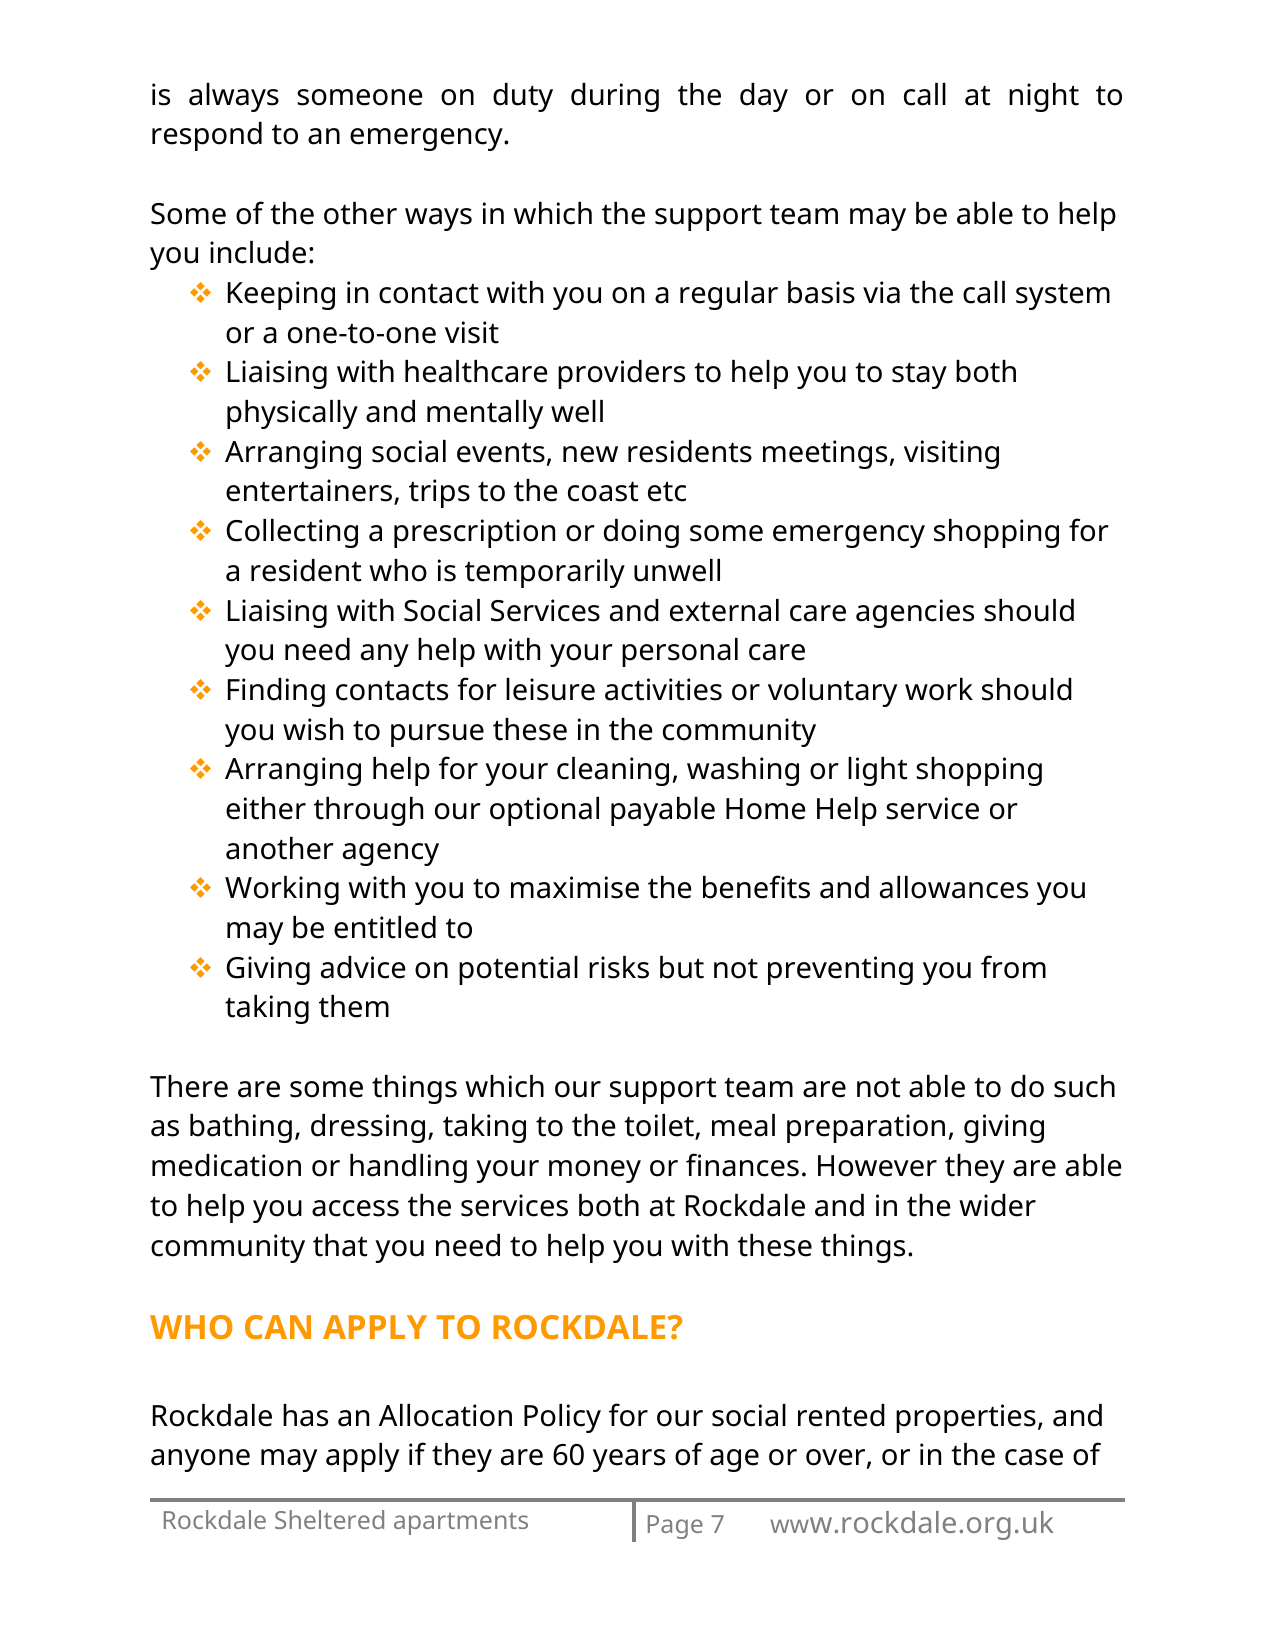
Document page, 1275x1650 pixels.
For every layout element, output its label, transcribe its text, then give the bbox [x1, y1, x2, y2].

text Rockdale has an Allocation Policy for our social rented properties, and anyone may apply if they are 60 years of age or over, or in the case of [150, 1395, 1125, 1474]
list Collecting a prescription or doing some emergency shopping for a resident who is temporarily unwell [187, 510, 1125, 590]
text is always someone on duty during the day or on call at night to respond to an emergency. [150, 74, 1125, 153]
list Arranging help for your cleaning, washing or light shopping either through our optional payable Home Help service or another agency [187, 748, 1125, 868]
text WHO CAN APPLY TO ROCKDALE? [150, 1304, 1125, 1349]
list Arranging social events, new residents meetings, visiting entertainers, trips to the coast etc [187, 431, 1125, 510]
list Liaising with Social Services and external care agencies should you need any help with your personal care [187, 590, 1125, 669]
text There are some things which our support team are not able to do such as bathing, dressing, taking to the toilet, meal preparation, giving medication or handling your money or finances. However they are able to help you access the services both at Rockdale and in the wider community that you need to help you with these things. [150, 1066, 1125, 1264]
text Some of the other ways in which the support team may be able to help you include: [150, 193, 1125, 272]
list Giving advice on potential risks but not preventing you from taking them [187, 947, 1125, 1026]
list Liaising with healthcare providers to help you to stay both physically and mentally well [187, 352, 1125, 431]
list Keeping in contact with you on a regular basis via the call system or a one-to-one visit [187, 272, 1125, 352]
list Working with you to maximise the benefits and allowances you may be entitled to [187, 868, 1125, 947]
list Finding contacts for leisure activities or voluntary work should you wish to pursue these in the community [187, 669, 1125, 748]
